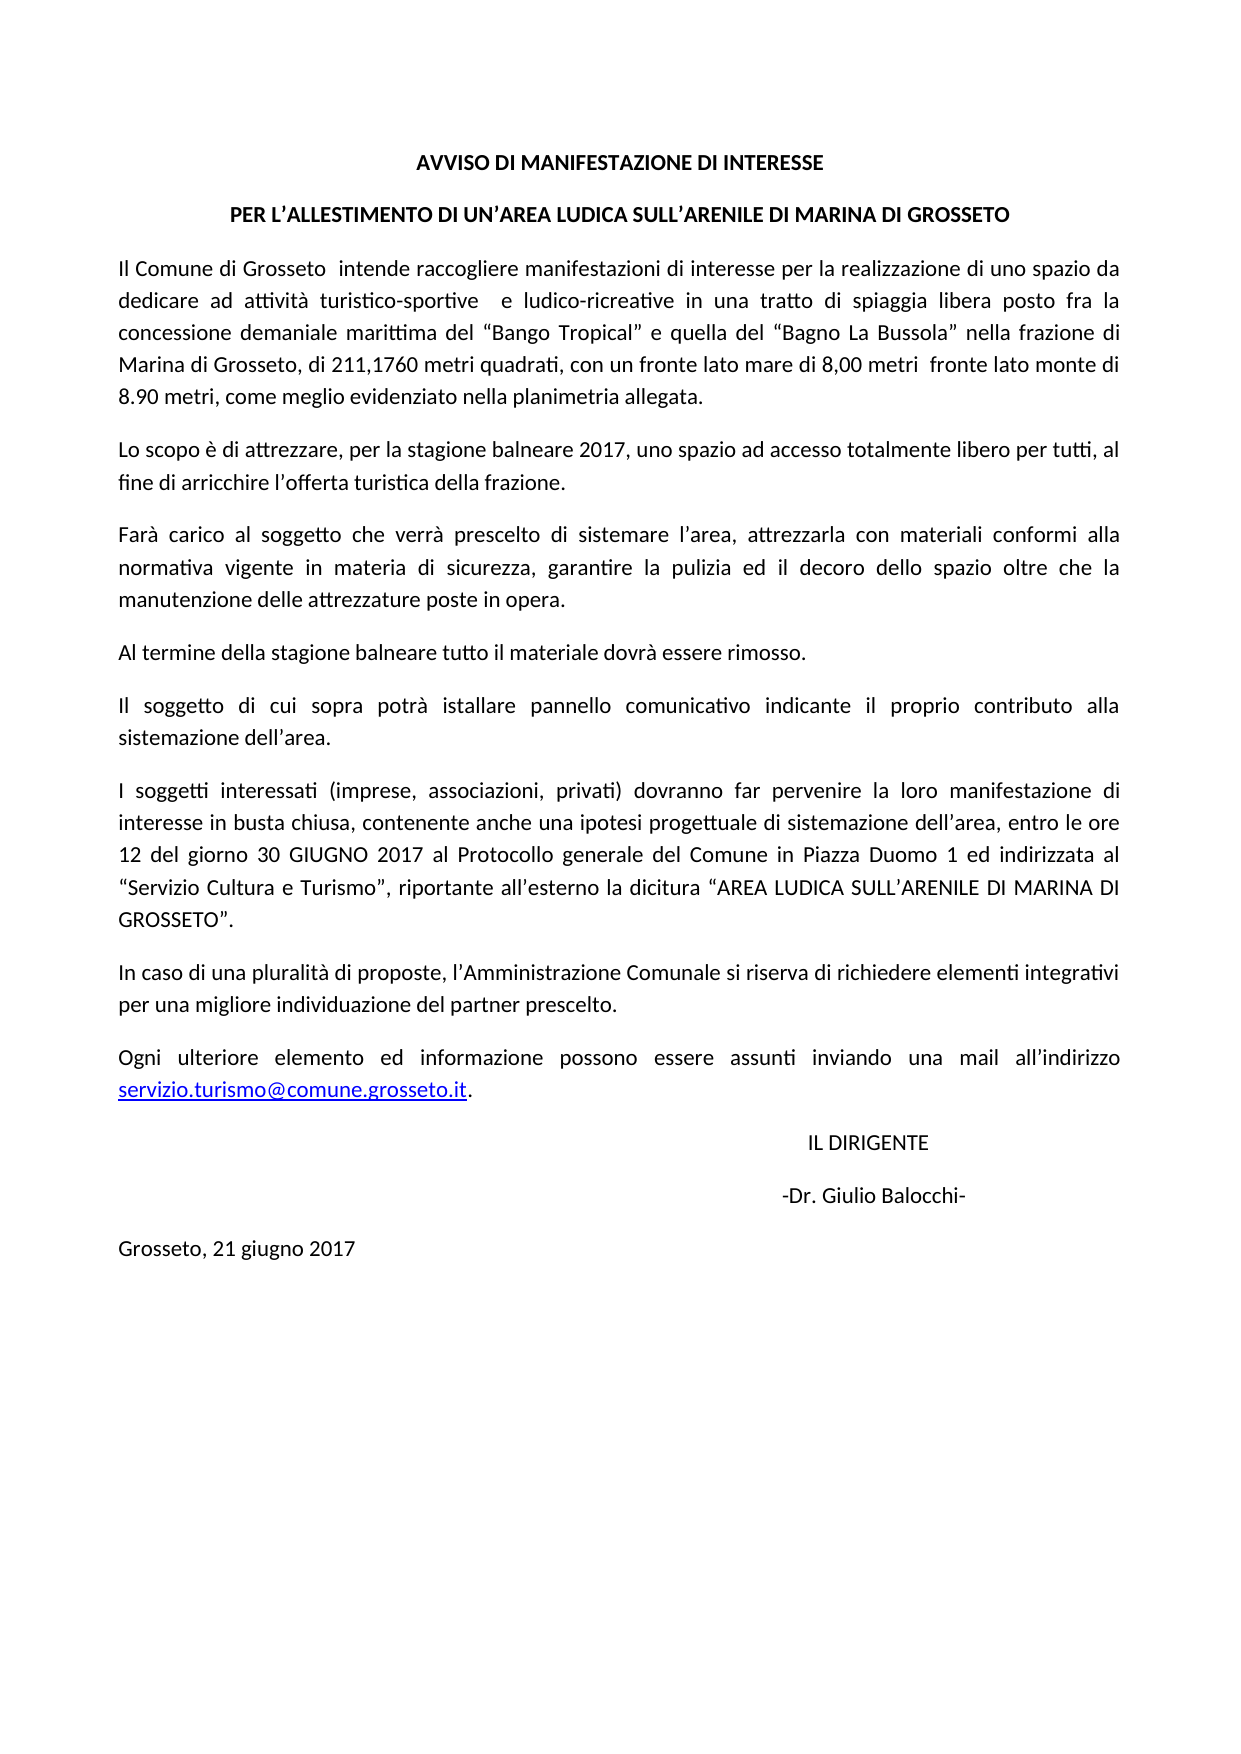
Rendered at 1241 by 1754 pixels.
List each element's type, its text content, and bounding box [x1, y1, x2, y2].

text IL DIRIGENTE [708, 1128, 1122, 1156]
text Al termine della stagione balneare tutto il materiale dovrà essere rimosso. [118, 638, 1122, 666]
text PER L’ALLESTIMENTO DI UN’AREA LUDICA SULL’ARENILE DI MARINA DI GROSSETO [118, 201, 1122, 229]
text AVVISO DI MANIFESTAZIONE DI INTERESSE [118, 148, 1122, 176]
text Lo scopo è di attrezzare, per la stagione balneare 2017, uno spazio ad accesso totalmente libero per tutti, al fine di arricchire l’offerta turistica della frazione. [118, 435, 1122, 496]
text Farà carico al soggetto che verrà prescelto di sistemare l’area, attrezzarla con materiali conformi alla normativa vigente in materia di sicurezza, garantire la pulizia ed il decoro dello spazio oltre che la manutenzione delle attrezzature poste in opera. [118, 521, 1122, 613]
text Il Comune di Grosseto intende raccogliere manifestazioni di interesse per la realizzazione di uno spazio da dedicare ad attività turistico-sportive e ludico-ricreative in una tratto di spiaggia libera posto fra la concessione demaniale marittima del “Bango Tropical” e quella del “Bagno La Bussola” nella frazione di Marina di Grosseto, di 211,1760 metri quadrati, con un fronte lato mare di 8,00 metri fronte lato monte di 8.90 metri, come meglio evidenziato nella planimetria allegata. [118, 254, 1122, 410]
text I soggetti interessati (imprese, associazioni, privati) dovranno far pervenire la loro manifestazione di interesse in busta chiusa, contenente anche una ipotesi progettuale di sistemazione dell’area, entro le ore 12 del giorno 30 GIUGNO 2017 al Protocollo generale del Comune in Piazza Duomo 1 ed indirizzata al “Servizio Cultura e Turismo”, riportante all’esterno la dicitura “AREA LUDICA SULL’ARENILE DI MARINA DI GROSSETO”. [118, 776, 1122, 933]
text In caso di una pluralità di proposte, l’Amministrazione Comunale si riserva di richiedere elementi integrativi per una migliore individuazione del partner prescelto. [118, 958, 1122, 1018]
text Ogni ulteriore elemento ed informazione possono essere assunti inviando una mail all’indirizzo servizio.turismo@comune.grosseto.it. [118, 1043, 1122, 1103]
text Grosseto, 21 giugno 2017 [118, 1234, 1122, 1262]
text Il soggetto di cui sopra potrà istallare pannello comunicativo indicante il proprio contributo alla sistemazione dell’area. [118, 691, 1122, 751]
text -Dr. Giulio Balocchi- [708, 1181, 1122, 1209]
